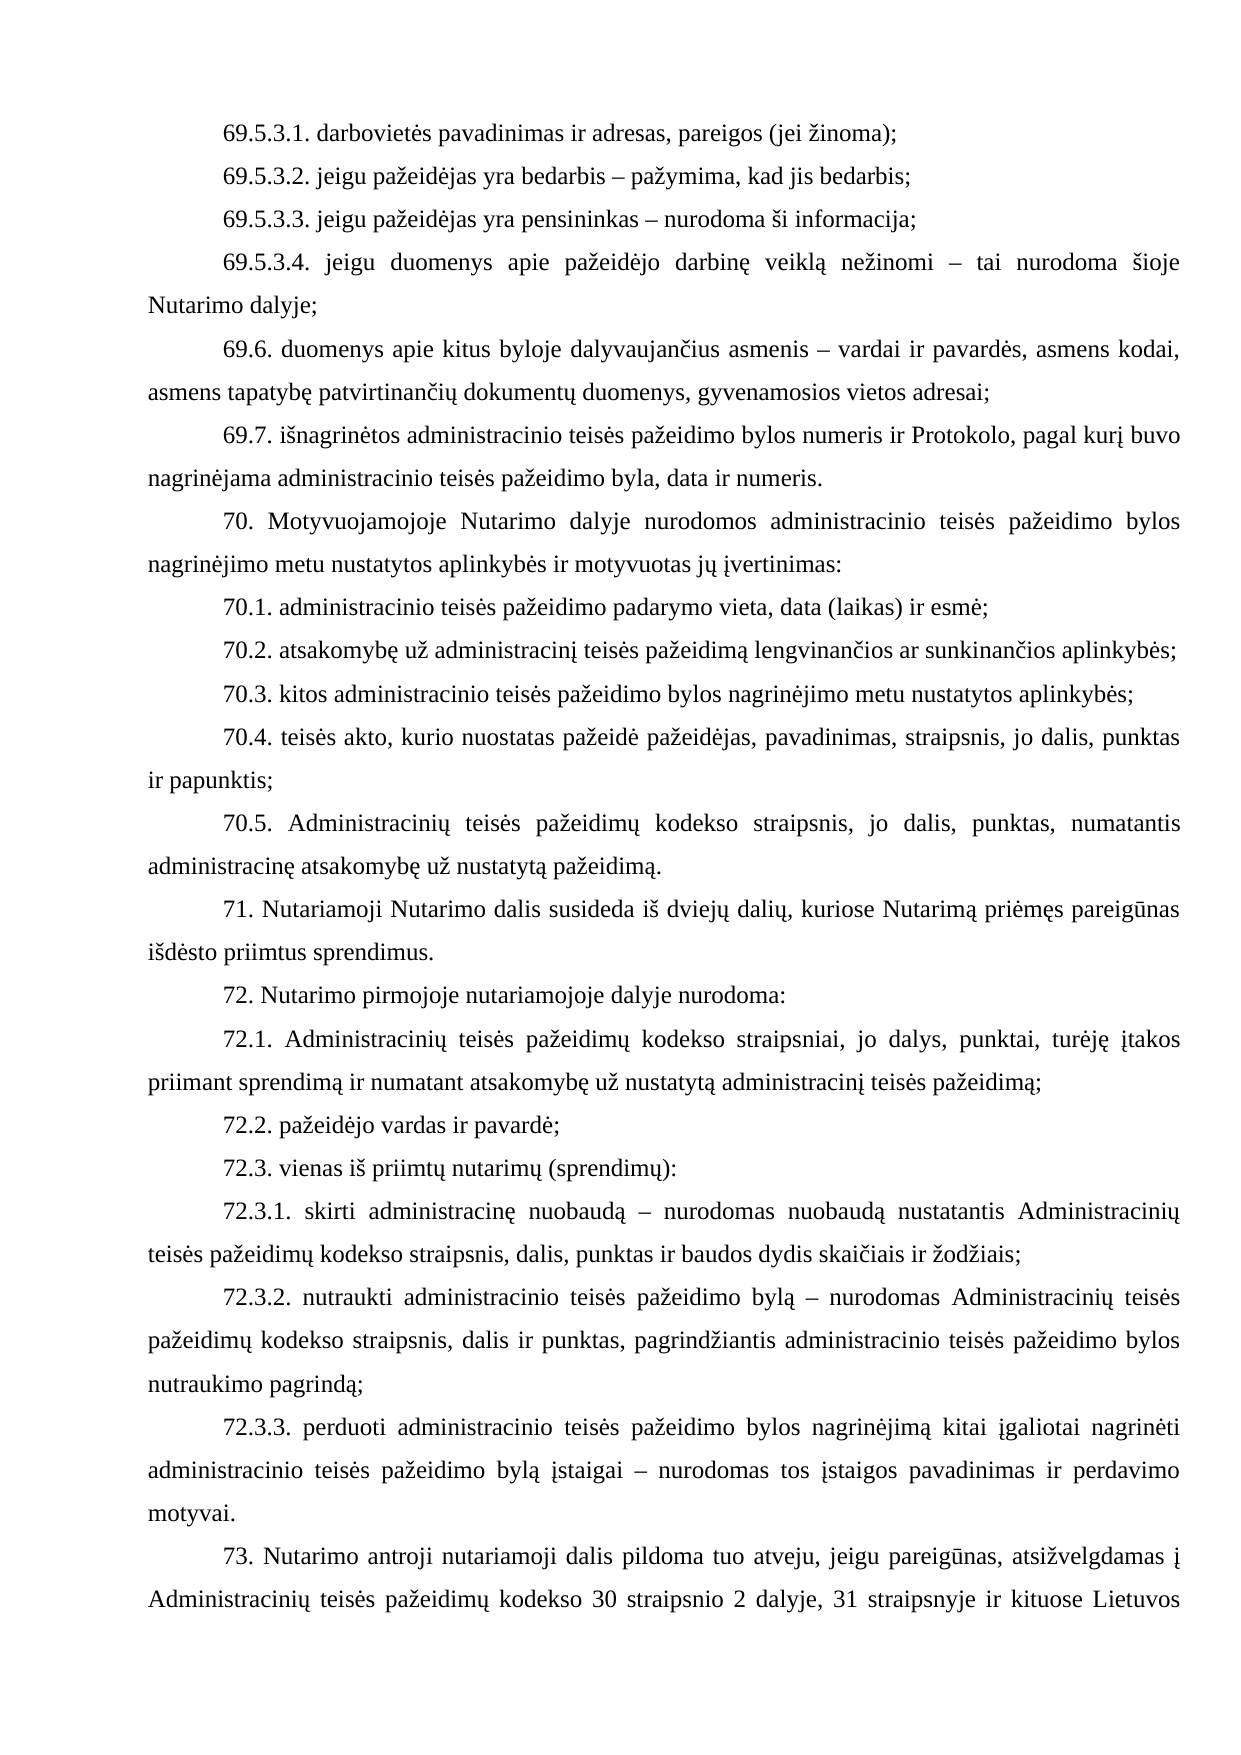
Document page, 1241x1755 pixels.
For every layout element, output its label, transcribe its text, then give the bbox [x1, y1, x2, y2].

text 72.3. vienas iš priimtų nutarimų (sprendimų): [148, 1153, 1181, 1182]
text 69.5.3.2. jeigu pažeidėjas yra bedarbis – pažymima, kad jis bedarbis; [148, 161, 1181, 190]
text 70.4. teisės akto, kurio nuostatas pažeidė pažeidėjas, pavadinimas, straipsnis, jo dalis, punktas ir papunktis; [148, 722, 1181, 794]
text 70.2. atsakomybę už administracinį teisės pažeidimą lengvinančios ar sunkinančios aplinkybės; [148, 636, 1181, 664]
text 69.6. duomenys apie kitus byloje dalyvaujančius asmenis – vardai ir pavardės, asmens kodai, asmens tapatybę patvirtinančių dokumentų duomenys, gyvenamosios vietos adresai; [148, 334, 1181, 406]
text 70.1. administracinio teisės pažeidimo padarymo vieta, data (laikas) ir esmė; [148, 592, 1181, 621]
text 71. Nutariamoji Nutarimo dalis susideda iš dviejų dalių, kuriose Nutarimą priėmęs pareigūnas išdėsto priimtus sprendimus. [148, 894, 1181, 966]
text 72.1. Administracinių teisės pažeidimų kodekso straipsniai, jo dalys, punktai, turėję įtakos priimant sprendimą ir numatant atsakomybę už nustatytą administracinį teisės pažeidimą; [148, 1024, 1181, 1096]
text 72. Nutarimo pirmojoje nutariamojoje dalyje nurodoma: [148, 981, 1181, 1009]
text 70. Motyvuojamojoje Nutarimo dalyje nurodomos administracinio teisės pažeidimo bylos nagrinėjimo metu nustatytos aplinkybės ir motyvuotas jų įvertinimas: [148, 506, 1181, 578]
text 72.3.2. nutraukti administracinio teisės pažeidimo bylą – nurodomas Administracinių teisės pažeidimų kodekso straipsnis, dalis ir punktas, pagrindžiantis administracinio teisės pažeidimo bylos nutraukimo pagrindą; [148, 1282, 1181, 1397]
text 72.3.3. perduoti administracinio teisės pažeidimo bylos nagrinėjimą kitai įgaliotai nagrinėti administracinio teisės pažeidimo bylą įstaigai – nurodomas tos įstaigos pavadinimas ir perdavimo motyvai. [148, 1412, 1181, 1527]
text 69.5.3.4. jeigu duomenys apie pažeidėjo darbinę veiklą nežinomi – tai nurodoma šioje Nutarimo dalyje; [148, 247, 1181, 319]
text 72.3.1. skirti administracinę nuobaudą – nurodomas nuobaudą nustatantis Administracinių teisės pažeidimų kodekso straipsnis, dalis, punktas ir baudos dydis skaičiais ir žodžiais; [148, 1196, 1181, 1268]
text 69.7. išnagrinėtos administracinio teisės pažeidimo bylos numeris ir Protokolo, pagal kurį buvo nagrinėjama administracinio teisės pažeidimo byla, data ir numeris. [148, 420, 1181, 492]
text 72.2. pažeidėjo vardas ir pavardė; [148, 1110, 1181, 1139]
text 69.5.3.3. jeigu pažeidėjas yra pensininkas – nurodoma ši informacija; [148, 204, 1181, 233]
text 73. Nutarimo antroji nutariamoji dalis pildoma tuo atveju, jeigu pareigūnas, atsižvelgdamas į Administracinių teisės pažeidimų kodekso 30 straipsnio 2 dalyje, 31 straipsnyje ir kituose Lietuvos [148, 1541, 1181, 1613]
text 70.3. kitos administracinio teisės pažeidimo bylos nagrinėjimo metu nustatytos aplinkybės; [148, 679, 1181, 707]
text 70.5. Administracinių teisės pažeidimų kodekso straipsnis, jo dalis, punktas, numatantis administracinę atsakomybę už nustatytą pažeidimą. [148, 808, 1181, 880]
text 69.5.3.1. darbovietės pavadinimas ir adresas, pareigos (jei žinoma); [148, 118, 1181, 147]
